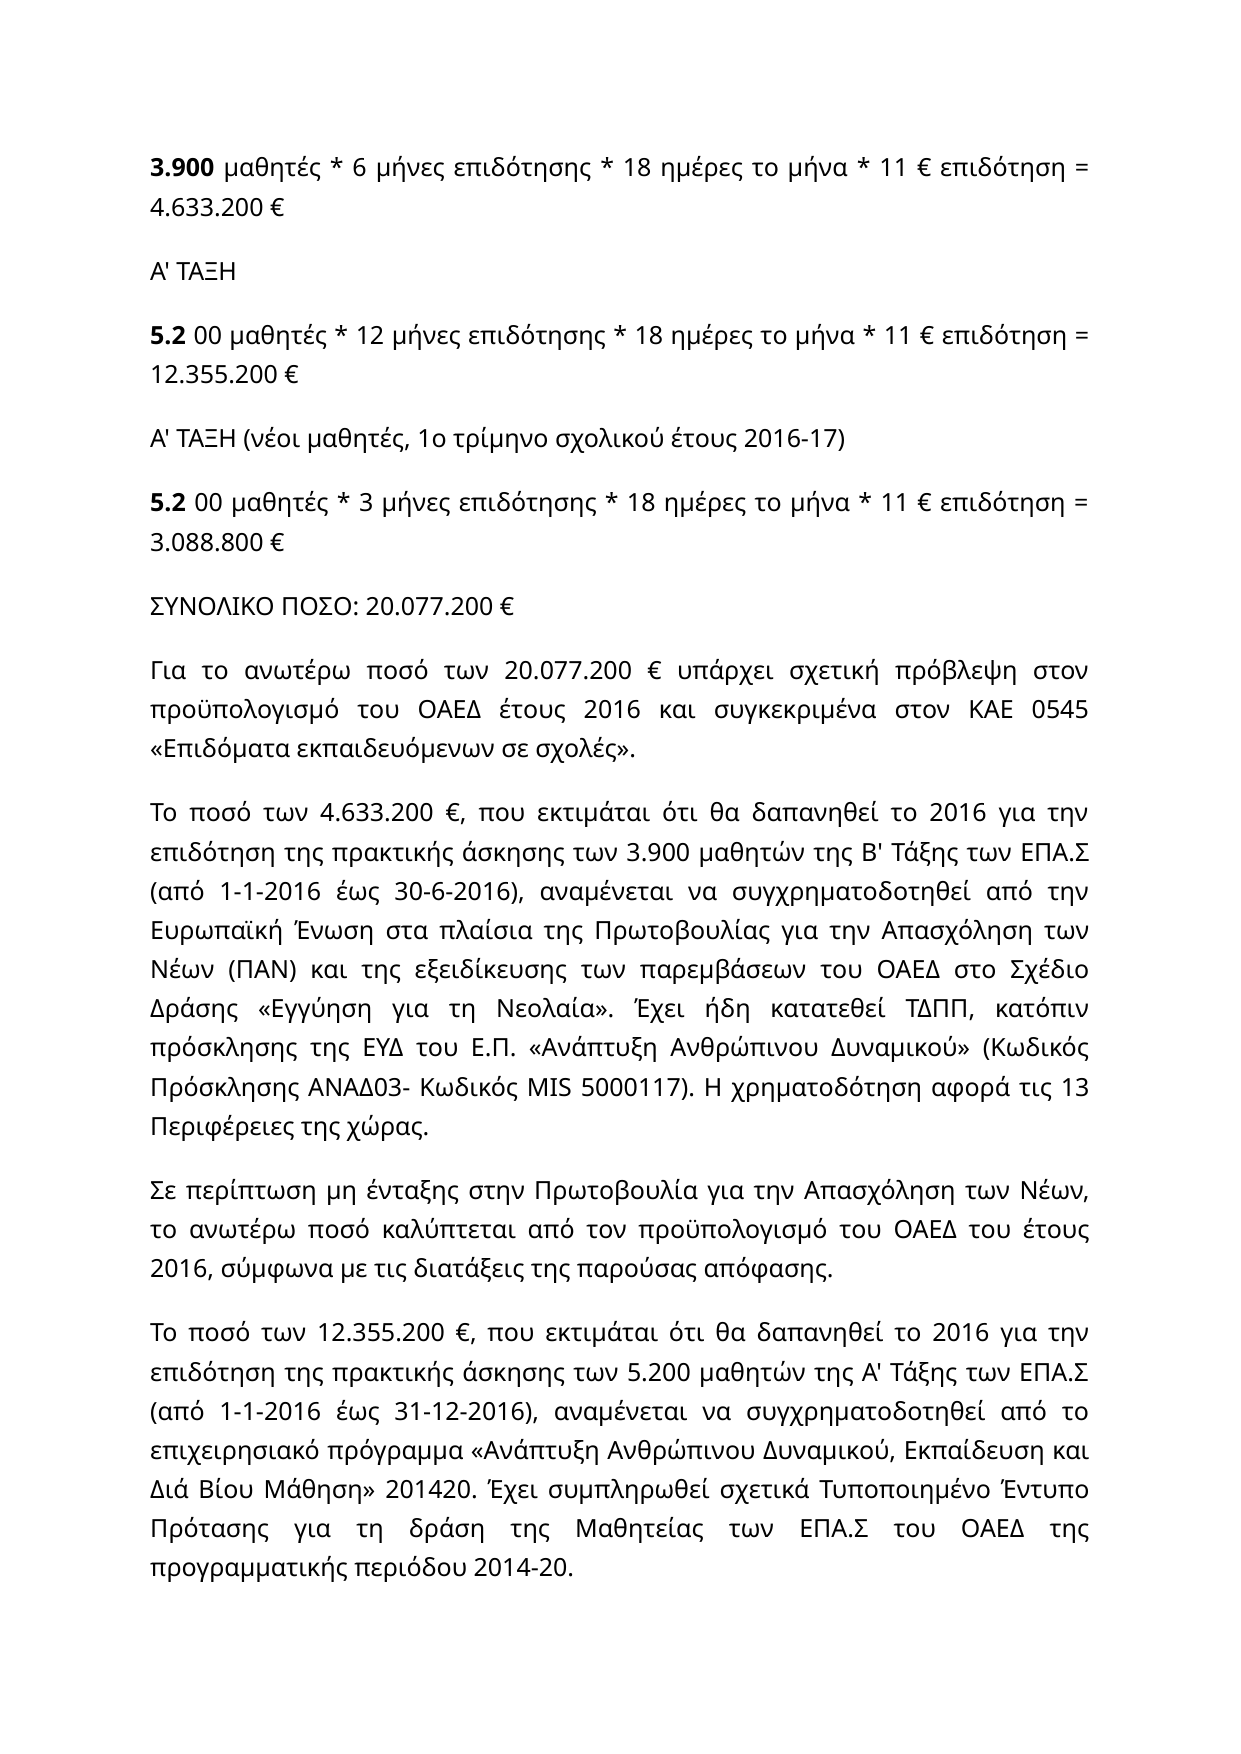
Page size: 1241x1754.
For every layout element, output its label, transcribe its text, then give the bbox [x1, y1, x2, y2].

text 3.900 μαθητές * 6 μήνες επιδότησης * 18 ημέρες το μήνα * 11 € επιδότηση = 4.633.200 € [150, 150, 1090, 223]
text 5.2 00 μαθητές * 3 μήνες επιδότησης * 18 ημέρες το μήνα * 11 € επιδότηση = 3.088.800 € [150, 485, 1090, 558]
text 5.2 00 μαθητές * 12 μήνες επιδότησης * 18 ημέρες το μήνα * 11 € επιδότηση = 12.355.200 € [150, 317, 1090, 391]
text Το ποσό των 4.633.200 €, που εκτιμάται ότι θα δαπανηθεί το 2016 για την επιδότηση της πρακτικής άσκησης των 3.900 μαθητών της Β' Τάξης των ΕΠΑ.Σ (από 1-1-2016 έως 30-6-2016), αναμένεται να συγχρηματοδοτηθεί από την Ευρωπαϊκή Ένωση στα πλαίσια της Πρωτοβουλίας για την Απασχόληση των Νέων (ΠΑΝ) και της εξειδίκευσης των παρεμβάσεων του ΟΑΕΔ στο Σχέδιο Δράσης «Εγγύηση για τη Νεολαία». Έχει ήδη κατατεθεί ΤΔΠΠ, κατόπιν πρόσκλησης της ΕΥΔ του Ε.Π. «Ανάπτυξη Ανθρώπινου Δυναμικού» (Κωδικός Πρόσκλησης ΑΝΑΔ03- Κωδικός MIS 5000117). Η χρηματοδότηση αφορά τις 13 Περιφέρειες της χώρας. [150, 795, 1090, 1142]
text Για το ανωτέρω ποσό των 20.077.200 € υπάρχει σχετική πρόβλεψη στον προϋπολογισμό του ΟΑΕΔ έτους 2016 και συγκεκριμένα στον ΚΑΕ 0545 «Επιδόματα εκπαιδευόμενων σε σχολές». [150, 652, 1090, 765]
text Το ποσό των 12.355.200 €, που εκτιμάται ότι θα δαπανηθεί το 2016 για την επιδότηση της πρακτικής άσκησης των 5.200 μαθητών της Α' Τάξης των ΕΠΑ.Σ (από 1-1-2016 έως 31-12-2016), αναμένεται να συγχρηματοδοτηθεί από το επιχειρησιακό πρόγραμμα «Ανάπτυξη Ανθρώπινου Δυναμικού, Εκπαίδευση και Διά Βίου Μάθηση» 201420. Έχει συμπληρωθεί σχετικά Τυποποιημένο Έντυπο Πρότασης για τη δράση της Μαθητείας των ΕΠΑ.Σ του ΟΑΕΔ της προγραμματικής περιόδου 2014-20. [150, 1315, 1090, 1584]
text Α' ΤΑΞΗ [150, 253, 1090, 287]
text Σε περίπτωση μη ένταξης στην Πρωτοβουλία για την Απασχόληση των Νέων, το ανωτέρω ποσό καλύπτεται από τον προϋπολογισμό του ΟΑΕΔ του έτους 2016, σύμφωνα με τις διατάξεις της παρούσας απόφασης. [150, 1172, 1090, 1285]
text Α' ΤΑΞΗ (νέοι μαθητές, 1ο τρίμηνο σχολικού έτους 2016-17) [150, 421, 1090, 455]
text ΣΥΝΟΛΙΚΟ ΠΟΣΟ: 20.077.200 € [150, 588, 1090, 622]
